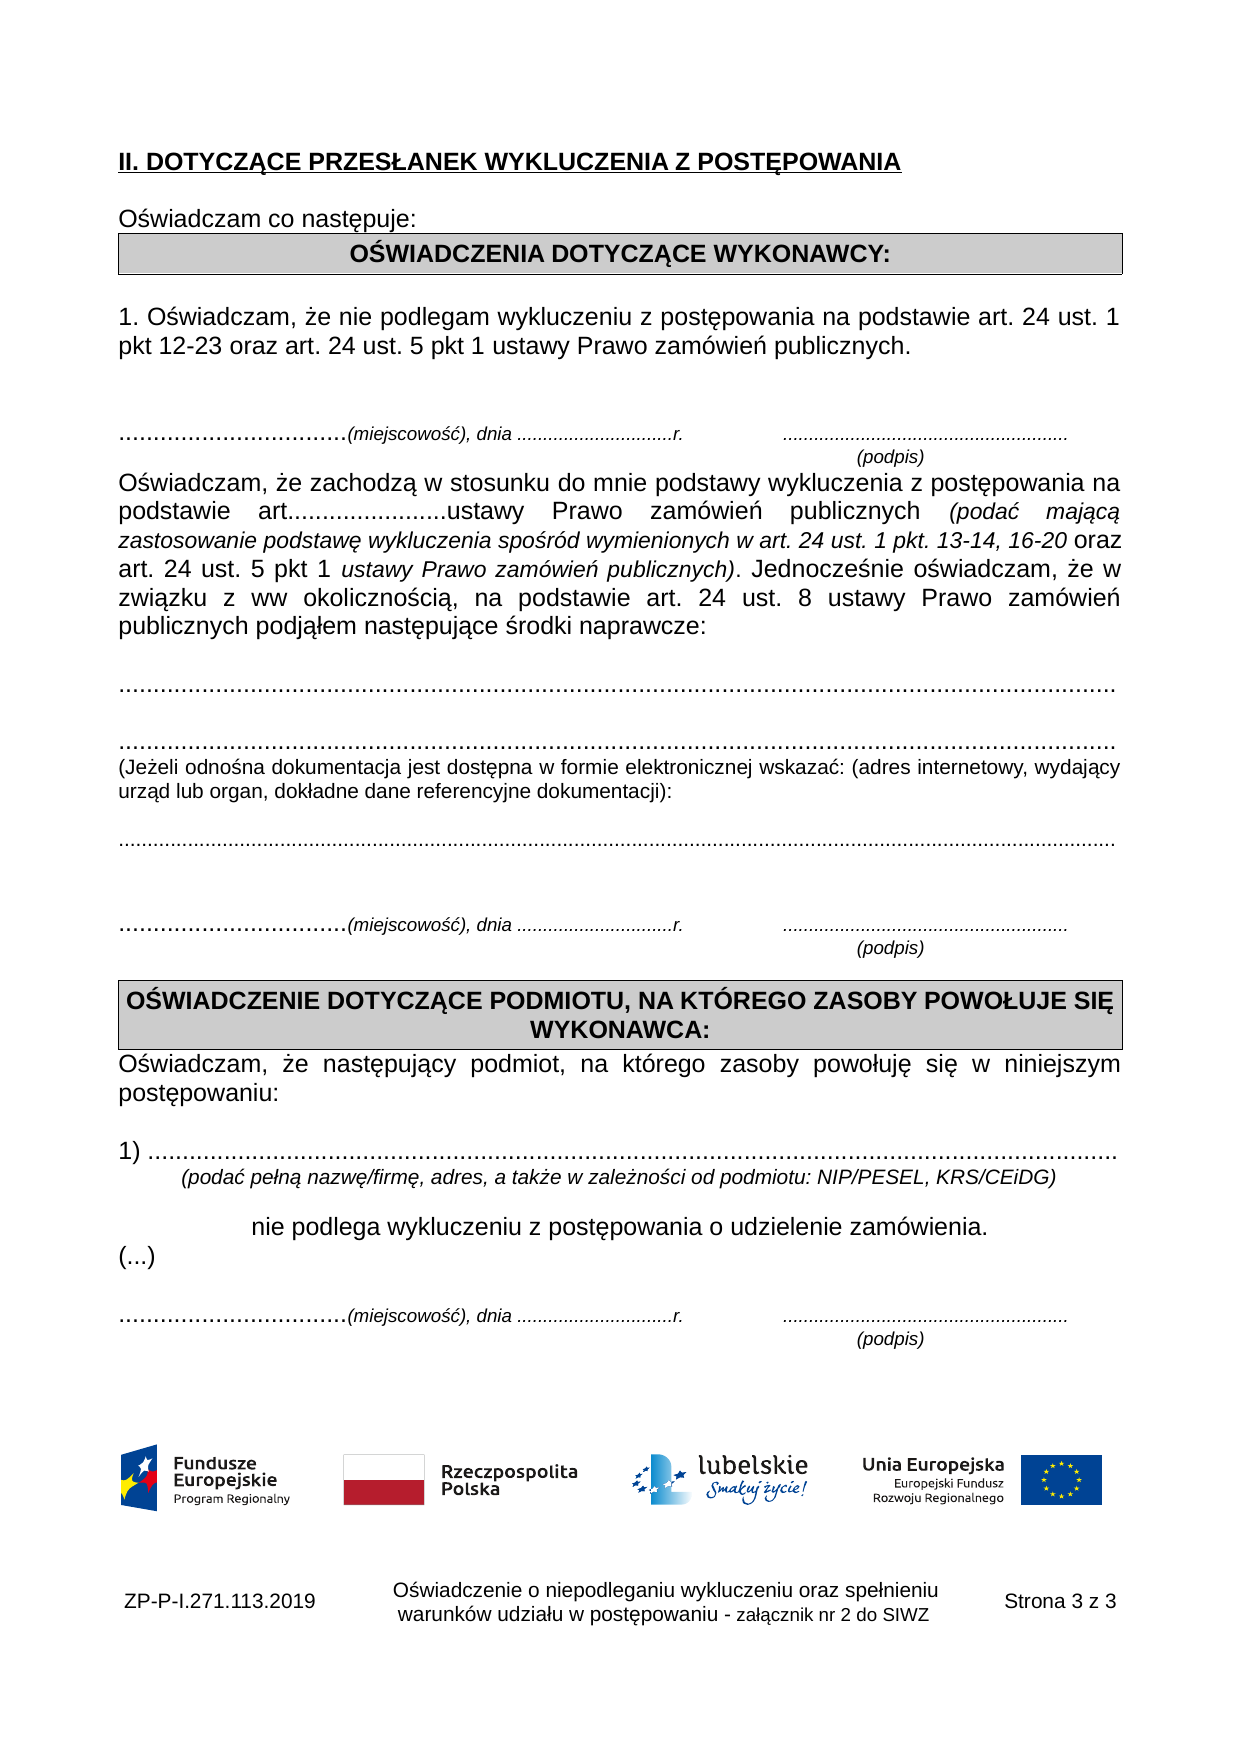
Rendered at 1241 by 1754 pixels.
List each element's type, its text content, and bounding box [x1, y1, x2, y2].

text (podpis) [118, 1327, 1122, 1349]
text (podpis) [118, 937, 1122, 959]
text (podpis) [118, 446, 1122, 468]
text 1. Oświadczam, że nie podlegam wykluczeniu z postępowania na podstawie art. 24 ust. 1 pkt 12-23 oraz art. 24 ust. 5 pkt 1 ustawy Prawo zamówień publicznych. [118, 302, 1122, 360]
text Oświadczam, że następujący podmiot, na którego zasoby powołuję się w niniejszym postępowaniu: [118, 1050, 1122, 1107]
text .................................(miejscowość), dnia ..............................r. ....................................................... [118, 1299, 1122, 1327]
text Oświadczam, że zachodzą w stosunku do mnie podstawy wykluczenia z postępowania na podstawie art.......................ustawy Prawo zamówień publicznych (podać mającą zastosowanie podstawę wykluczenia spośród wymienionych w art. 24 ust. 1 pkt. 13-14, 16-20 oraz art. 24 ust. 5 pkt 1 ustawy Prawo zamówień publicznych). Jednocześnie oświadczam, że w związku z ww okolicznością, na podstawie art. 24 ust. 8 ustawy Prawo zamówień publicznych podjąłem następujące środki naprawcze: [118, 468, 1122, 640]
text (podać pełną nazwę/firmę, adres, a także w zależności od podmiotu: NIP/PESEL, KRS/CEiDG) [118, 1164, 1122, 1188]
text ................................................................................................................................................ [118, 669, 1122, 698]
text ............................................................................................................................................................................. [118, 827, 1122, 851]
text (...) [118, 1241, 1122, 1270]
text .................................(miejscowość), dnia ..............................r. ....................................................... [118, 417, 1122, 446]
text nie podlega wykluczeniu z postępowania o udzielenie zamówienia. [118, 1212, 1122, 1241]
text ................................................................................................................................................ [118, 726, 1122, 755]
text II. DOTYCZĄCE PRZESŁANEK WYKLUCZENIA Z POSTĘPOWANIA [118, 147, 1122, 176]
text (Jeżeli odnośna dokumentacja jest dostępna w formie elektronicznej wskazać: (adres internetowy, wydający urząd lub organ, dokładne dane referencyjne dokumentacji): [118, 755, 1122, 803]
text Oświadczam co następuje: [118, 204, 1122, 233]
text .................................(miejscowość), dnia ..............................r. ....................................................... [118, 908, 1122, 937]
text 1) ............................................................................................................................................ [118, 1136, 1122, 1164]
table_header OŚWIADCZENIE DOTYCZĄCE PODMIOTU, NA KTÓREGO ZASOBY POWOŁUJE SIĘ WYKONAWCA: [119, 981, 1122, 1049]
table_header OŚWIADCZENIA DOTYCZĄCE WYKONAWCY: [119, 234, 1122, 273]
